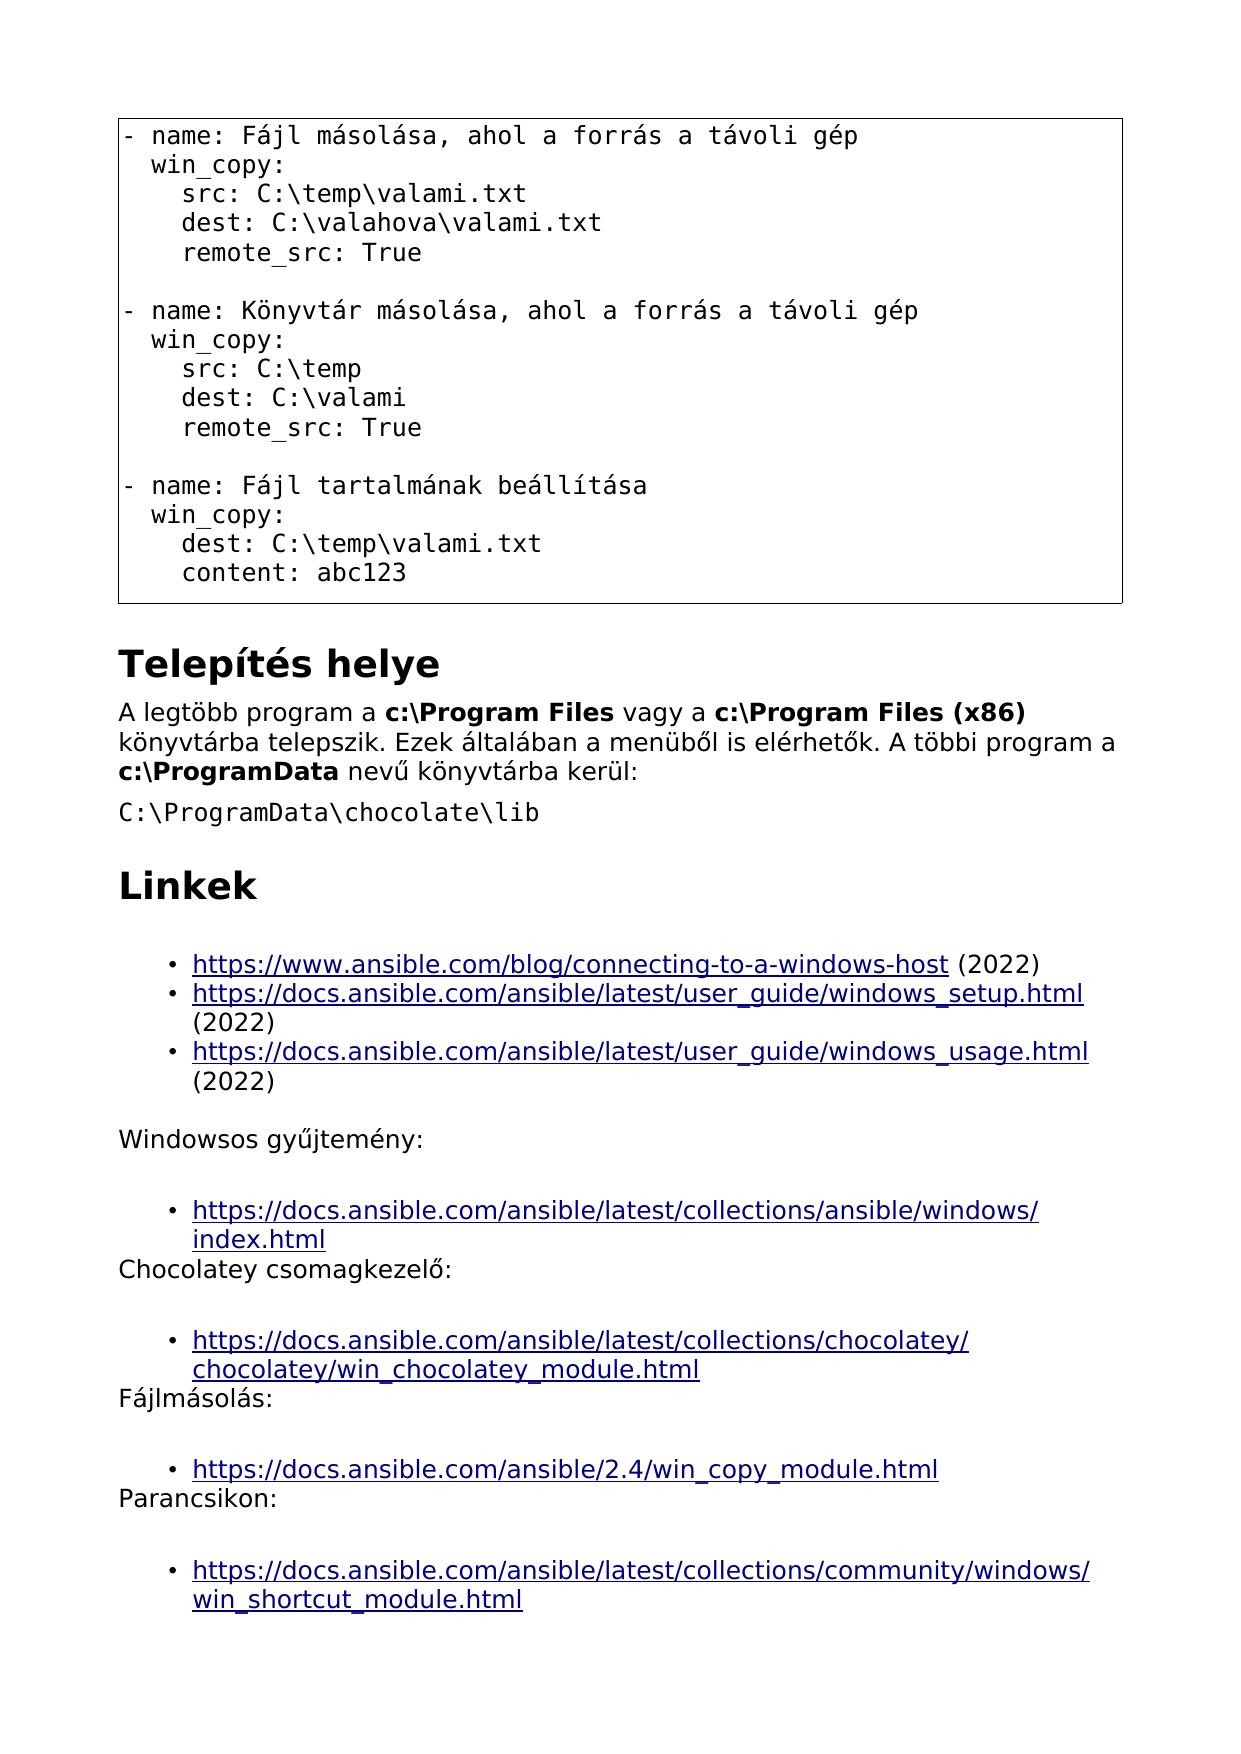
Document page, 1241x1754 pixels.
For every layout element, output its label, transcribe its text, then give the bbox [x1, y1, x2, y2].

text Windowsos gyűjtemény: [118, 1125, 1122, 1154]
table_header - name: Fájl másolása, ahol a forrás a távoli gép win_copy: src: C:\temp\valami.txt dest: C:\valahova\valami.txt remote_src: True - name: Könyvtár másolása, ahol a forrás a távoli gép win_copy: src: C:\temp dest: C:\valami remote_src: True - name: Fájl tartalmának beállítása win_copy: dest: C:\temp\valami.txt content: abc123 [119, 119, 1122, 602]
text Chocolatey csomagkezelő: [118, 1255, 1122, 1284]
list https://docs.ansible.com/ansible/2.4/win_copy_module.html [177, 1456, 1122, 1485]
list https://docs.ansible.com/ansible/latest/user_guide/windows_setup.html (2022) [177, 979, 1122, 1038]
list https://docs.ansible.com/ansible/latest/user_guide/windows_usage.html (2022) [177, 1038, 1122, 1096]
subtitle Telepítés helye [118, 642, 1122, 686]
text Fájlmásolás: [118, 1384, 1122, 1413]
list https://www.ansible.com/blog/connecting-to-a-windows-host (2022) [177, 950, 1122, 979]
text A legtöbb program a c:\Program Files vagy a c:\Program Files (x86) könyvtárba telepszik. Ezek általában a menüből is elérhetők. A többi program a c:\ProgramData nevű könyvtárba kerül: [118, 698, 1122, 786]
list https://docs.ansible.com/ansible/latest/collections/ansible/windows/index.html [177, 1197, 1122, 1255]
text Parancsikon: [118, 1485, 1122, 1514]
list https://docs.ansible.com/ansible/latest/collections/chocolatey/chocolatey/win_chocolatey_module.html [177, 1326, 1122, 1384]
text C:\ProgramData\chocolate\lib [118, 798, 1122, 828]
list https://docs.ansible.com/ansible/latest/collections/community/windows/win_shortcut_module.html [177, 1556, 1122, 1614]
subtitle Linkek [118, 864, 1122, 908]
